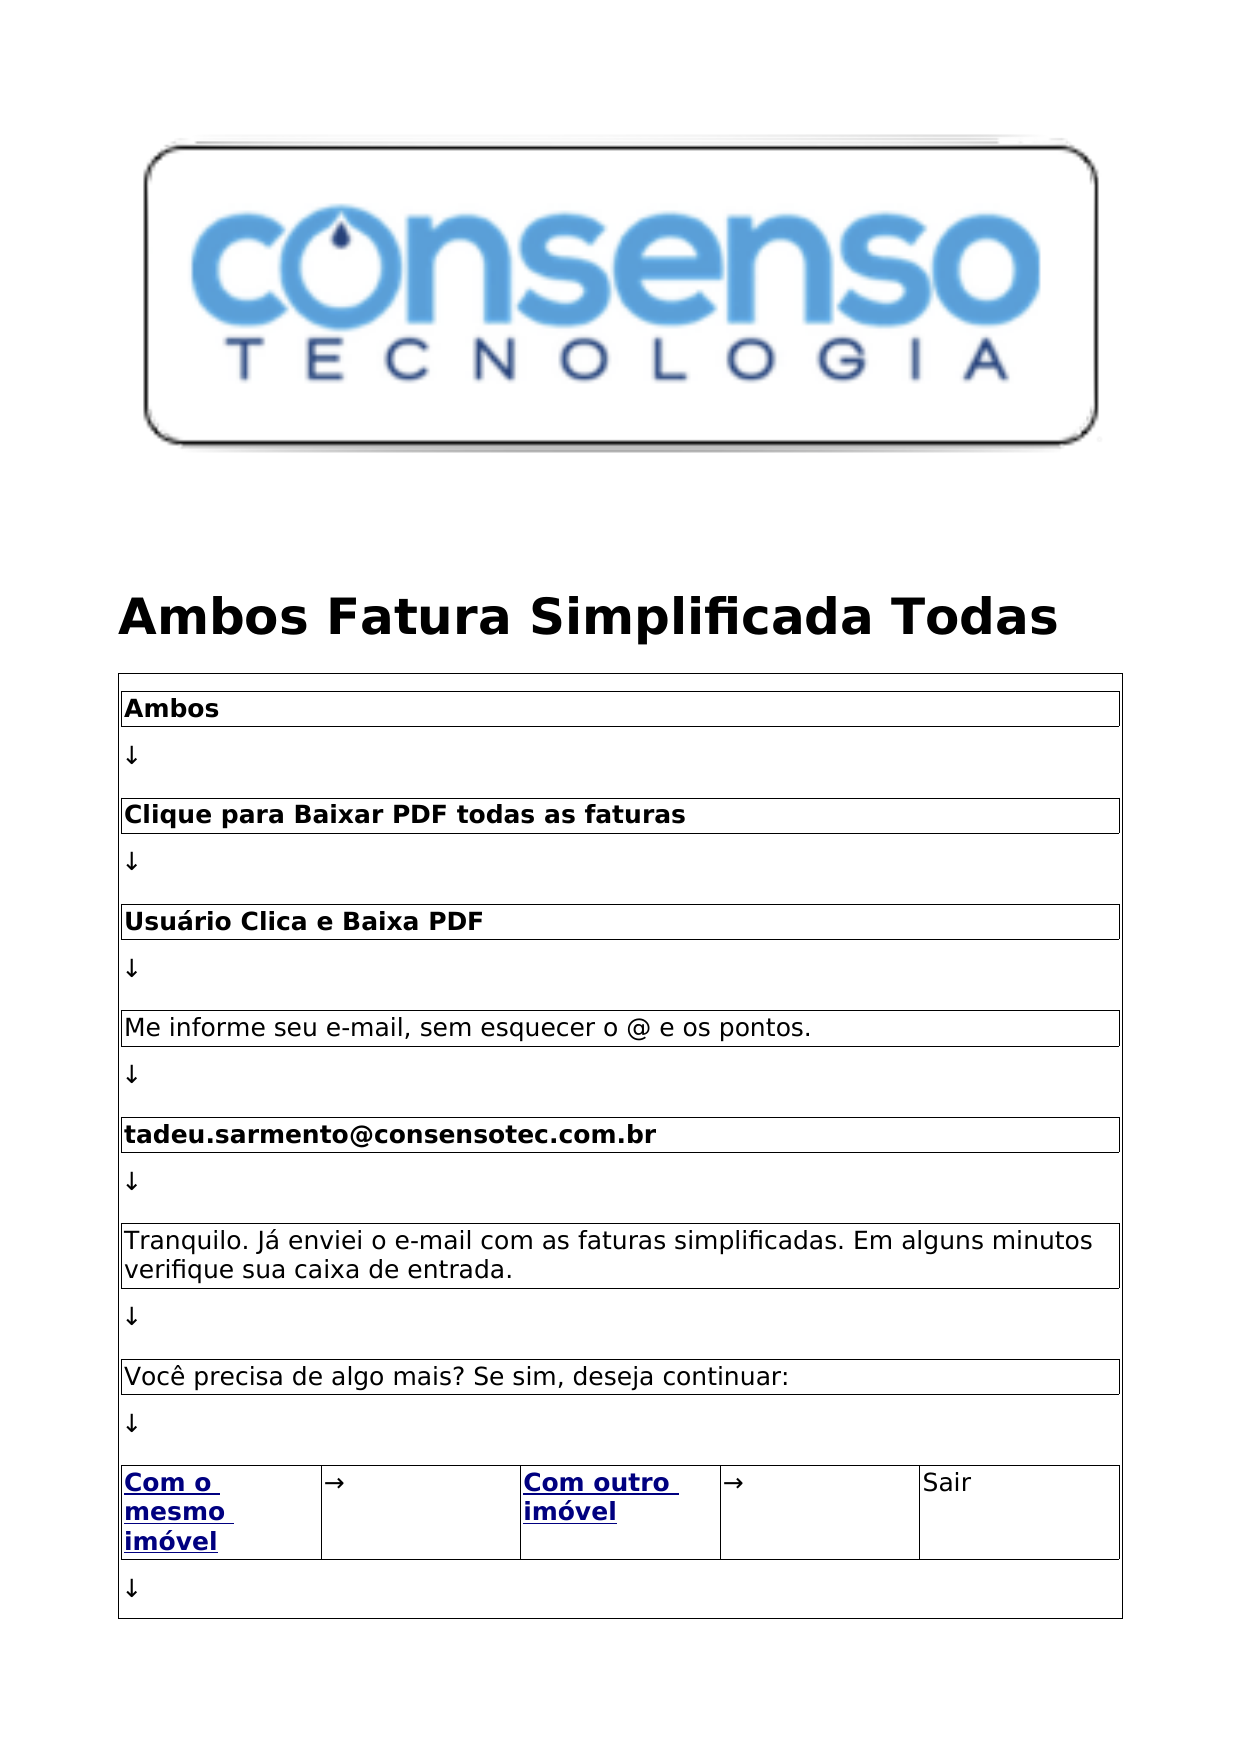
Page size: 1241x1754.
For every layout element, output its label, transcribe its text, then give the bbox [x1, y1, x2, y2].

table_header → [322, 1466, 520, 1559]
table_header Clique para Baixar PDF todas as faturas [122, 799, 1119, 833]
table_header Ambos [122, 692, 1119, 726]
table_header Me informe seu e-mail, sem esquecer o @ e os pontos. [122, 1011, 1119, 1046]
table_header Tranquilo. Já enviei o e-mail com as faturas simplificadas. Em alguns minutos verifique sua caixa de entrada. [122, 1224, 1119, 1288]
picture [118, 130, 1123, 480]
table_header ↓ ↓ ↓ ↓ ↓ ↓ ↓ ↓ [119, 674, 1122, 1618]
table_header Usuário Clica e Baixa PDF [122, 905, 1119, 939]
table_header Você precisa de algo mais? Se sim, deseja continuar: [122, 1360, 1119, 1394]
table_header → [721, 1466, 919, 1559]
table_header tadeu.sarmento@consensotec.com.br [122, 1118, 1119, 1152]
table_header Sair [920, 1466, 1119, 1559]
table_header Com o mesmo imóvel [122, 1466, 321, 1559]
subtitle Ambos Fatura Simplificada Todas [118, 588, 1122, 646]
table_header Com outro imóvel [521, 1466, 720, 1559]
